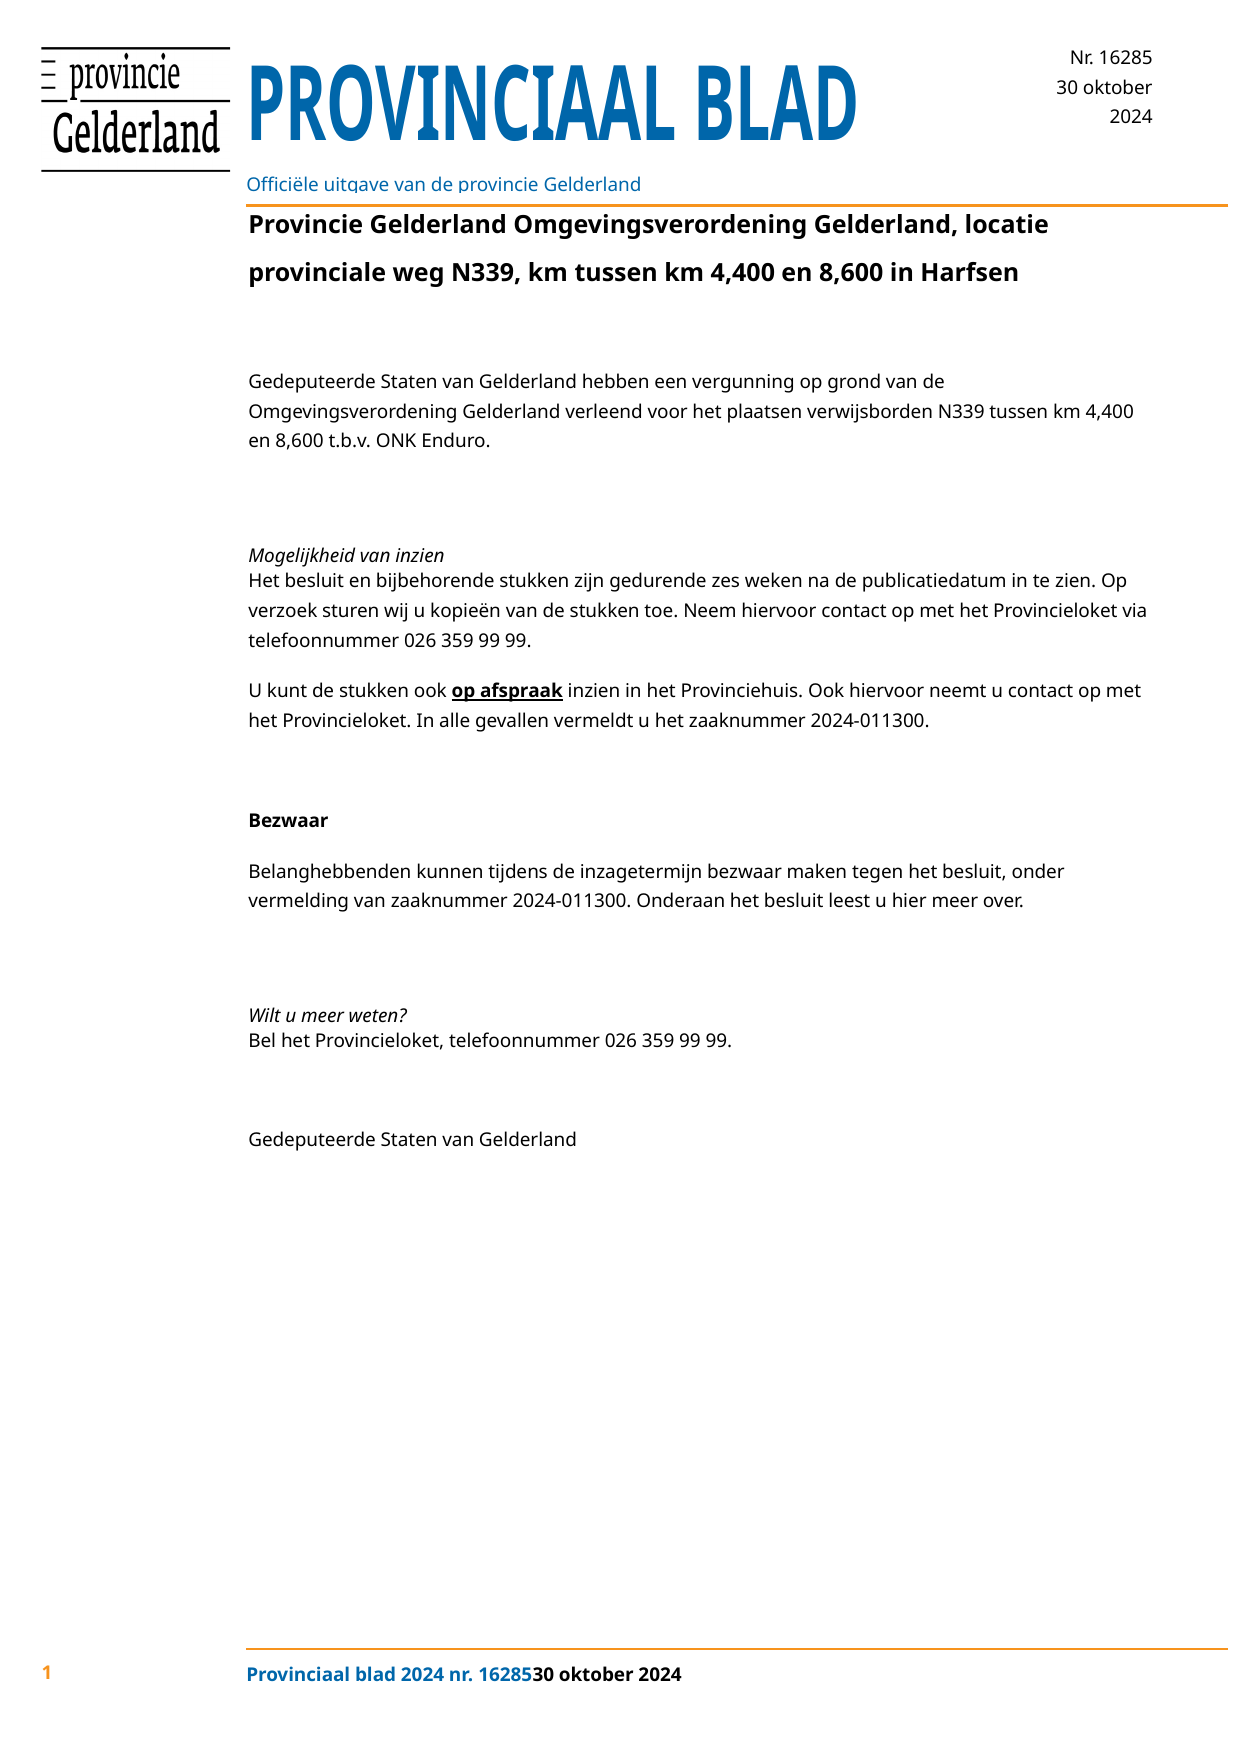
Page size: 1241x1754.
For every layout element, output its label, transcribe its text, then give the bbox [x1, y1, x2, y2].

text Belanghebbenden kunnen tijdens de inzagetermijn bezwaar maken tegen het besluit, onder vermelding van zaaknummer 2024-011300. Onderaan het besluit leest u hier meer over. [248, 858, 1152, 913]
text Bezwaar [248, 808, 1152, 833]
text Gedeputeerde Staten van Gelderland [248, 1126, 1152, 1152]
picture [41, 47, 231, 172]
text Gedeputeerde Staten van Gelderland hebben een vergunning op grond van de Omgevingsverordening Gelderland verleend voor het plaatsen verwijsborden N339 tussen km 4,400 en 8,600 t.b.v. ONK Enduro. [248, 368, 1152, 453]
text U kunt de stukken ook op afspraak inzien in het Provinciehuis. Ook hiervoor neemt u contact op met het Provincieloket. In alle gevallen vermeldt u het zaaknummer 2024-011300. [248, 677, 1152, 732]
text Provincie Gelderland Omgevingsverordening Gelderland, locatie provinciale weg N339, km tussen km 4,400 en 8,600 in Harfsen [248, 207, 1152, 288]
text Het besluit en bijbehorende stukken zijn gedurende zes weken na de publicatiedatum in te zien. Op verzoek sturen wij u kopieën van de stukken toe. Neem hiervoor contact op met het Provincieloket via telefoonnummer 026 359 99 99. [248, 568, 1152, 652]
text Bel het Provincieloket, telefoonnummer 026 359 99 99. [248, 1028, 1152, 1053]
text Mogelijkheid van inzien [248, 542, 1152, 568]
text Wilt u meer weten? [248, 1002, 1152, 1028]
